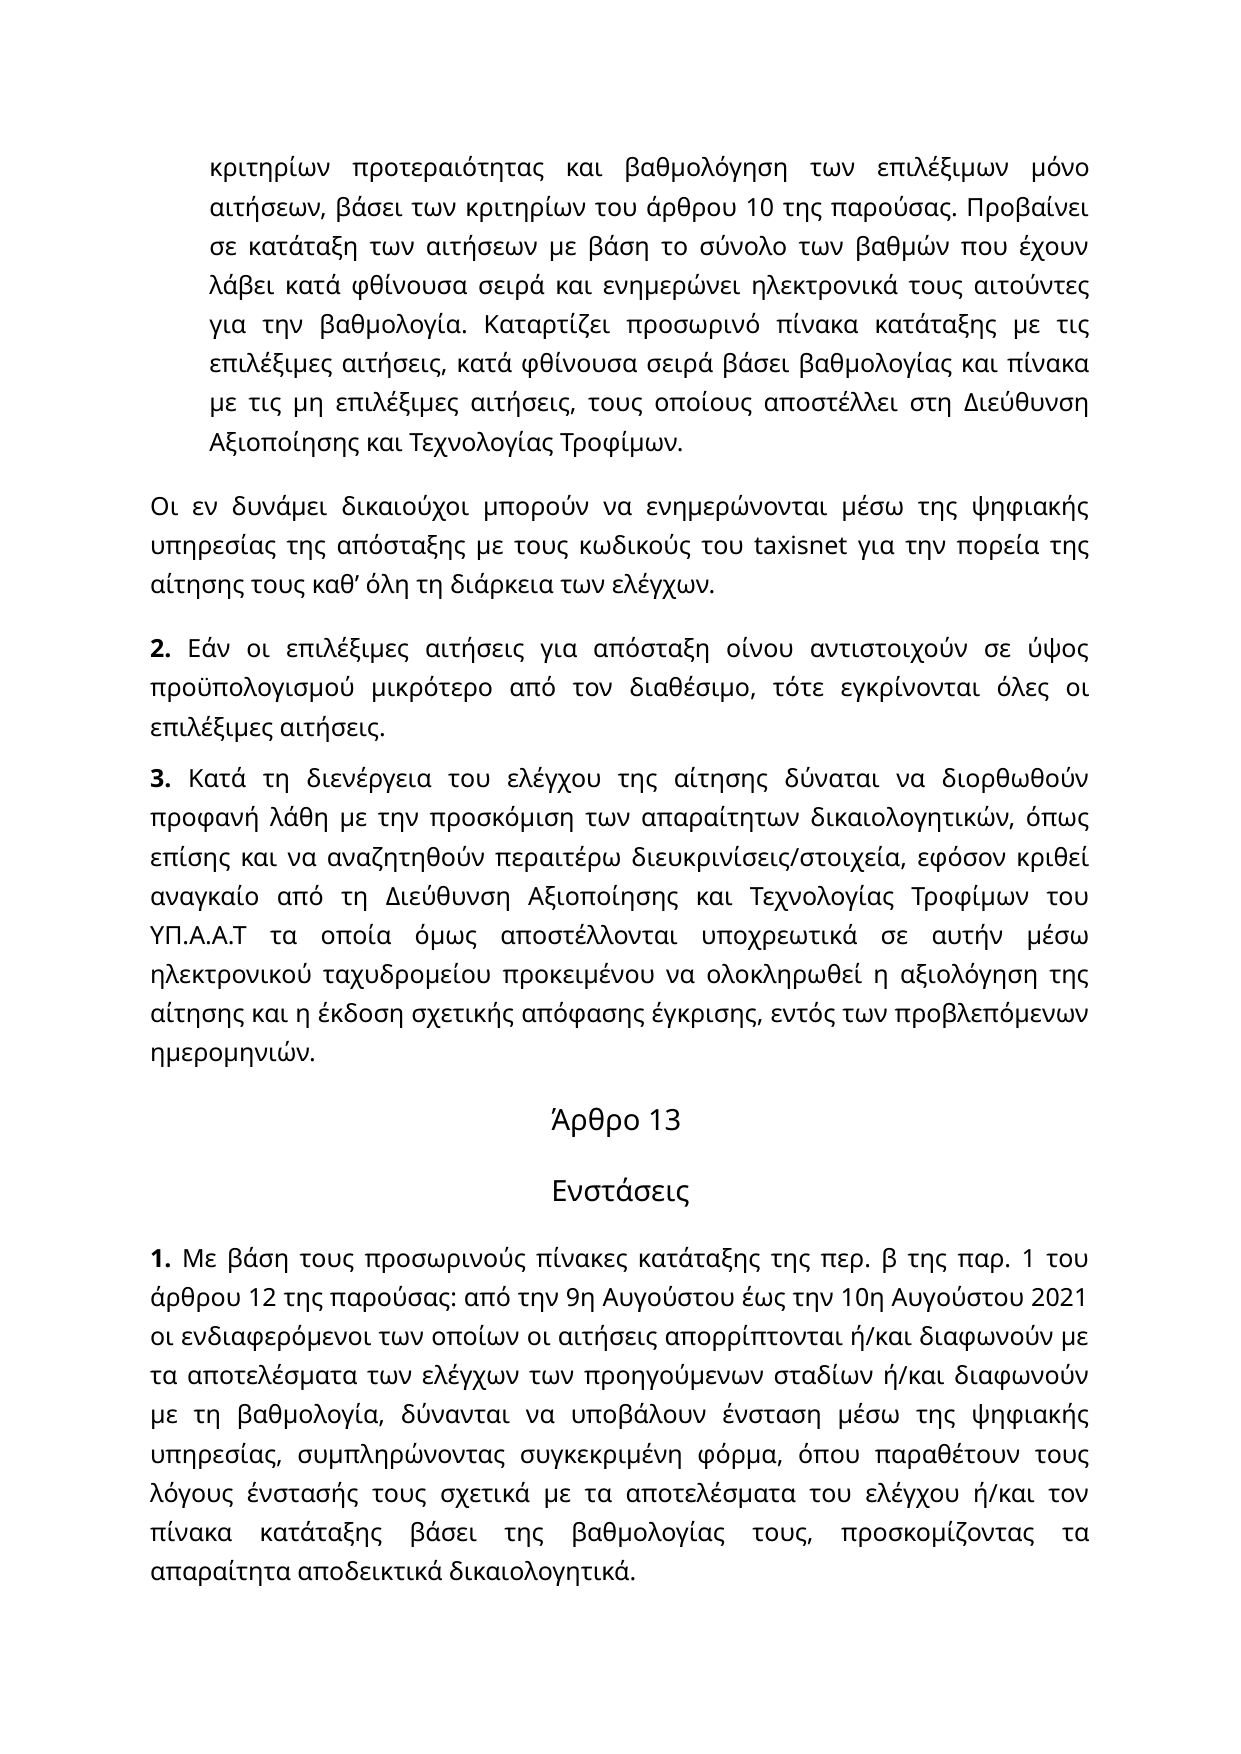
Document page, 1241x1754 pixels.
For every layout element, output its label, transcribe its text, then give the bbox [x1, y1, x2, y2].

list κριτηρίων προτεραιότητας και βαθμολόγηση των επιλέξιμων μόνο αιτήσεων, βάσει των κριτηρίων του άρθρου 10 της παρούσας. Προβαίνει σε κατάταξη των αιτήσεων με βάση το σύνολο των βαθμών που έχουν λάβει κατά φθίνουσα σειρά και ενημερώνει ηλεκτρονικά τους αιτούντες για την βαθμολογία. Καταρτίζει προσωρινό πίνακα κατάταξης με τις επιλέξιμες αιτήσεις, κατά φθίνουσα σειρά βάσει βαθμολογίας και πίνακα με τις μη επιλέξιμες αιτήσεις, τους οποίους αποστέλλει στη Διεύθυνση Αξιοποίησης και Τεχνολογίας Τροφίμων. [150, 150, 1090, 458]
text 1. Με βάση τους προσωρινούς πίνακες κατάταξης της περ. β της παρ. 1 του άρθρου 12 της παρούσας: από την 9η Αυγούστου έως την 10η Αυγούστου 2021 οι ενδιαφερόμενοι των οποίων οι αιτήσεις απορρίπτονται ή/και διαφωνούν με τα αποτελέσματα των ελέγχων των προηγούμενων σταδίων ή/και διαφωνούν με τη βαθμολογία, δύνανται να υποβάλουν ένσταση μέσω της ψηφιακής υπηρεσίας, συμπληρώνοντας συγκεκριμένη φόρμα, όπου παραθέτουν τους λόγους ένστασής τους σχετικά με τα αποτελέσματα του ελέγχου ή/και τον πίνακα κατάταξης βάσει της βαθμολογίας τους, προσκομίζοντας τα απαραίτητα αποδεικτικά δικαιολογητικά. [150, 1240, 1090, 1588]
subtitle Ενστάσεις [150, 1170, 1090, 1209]
text 3. Κατά τη διενέργεια του ελέγχου της αίτησης δύναται να διορθωθούν προφανή λάθη με την προσκόμιση των απαραίτητων δικαιολογητικών, όπως επίσης και να αναζητηθούν περαιτέρω διευκρινίσεις/στοιχεία, εφόσον κριθεί αναγκαίο από τη Διεύθυνση Αξιοποίησης και Τεχνολογίας Τροφίμων του ΥΠ.Α.Α.Τ τα οποία όμως αποστέλλονται υποχρεωτικά σε αυτήν μέσω ηλεκτρονικού ταχυδρομείου προκειμένου να ολοκληρωθεί η αξιολόγηση της αίτησης και η έκδοση σχετικής απόφασης έγκρισης, εντός των προβλεπόμενων ημερομηνιών. [150, 761, 1090, 1069]
subtitle Άρθρο 13 [150, 1099, 1090, 1139]
text Οι εν δυνάμει δικαιούχοι μπορούν να ενημερώνονται μέσω της ψηφιακής υπηρεσίας της απόσταξης με τους κωδικούς του taxisnet για την πορεία της αίτησης τους καθ’ όλη τη διάρκεια των ελέγχων. [150, 488, 1090, 601]
text 2. Εάν οι επιλέξιμες αιτήσεις για απόσταξη οίνου αντιστοιχούν σε ύψος προϋπολογισμού μικρότερο από τον διαθέσιμο, τότε εγκρίνονται όλες οι επιλέξιμες αιτήσεις. [150, 631, 1090, 743]
